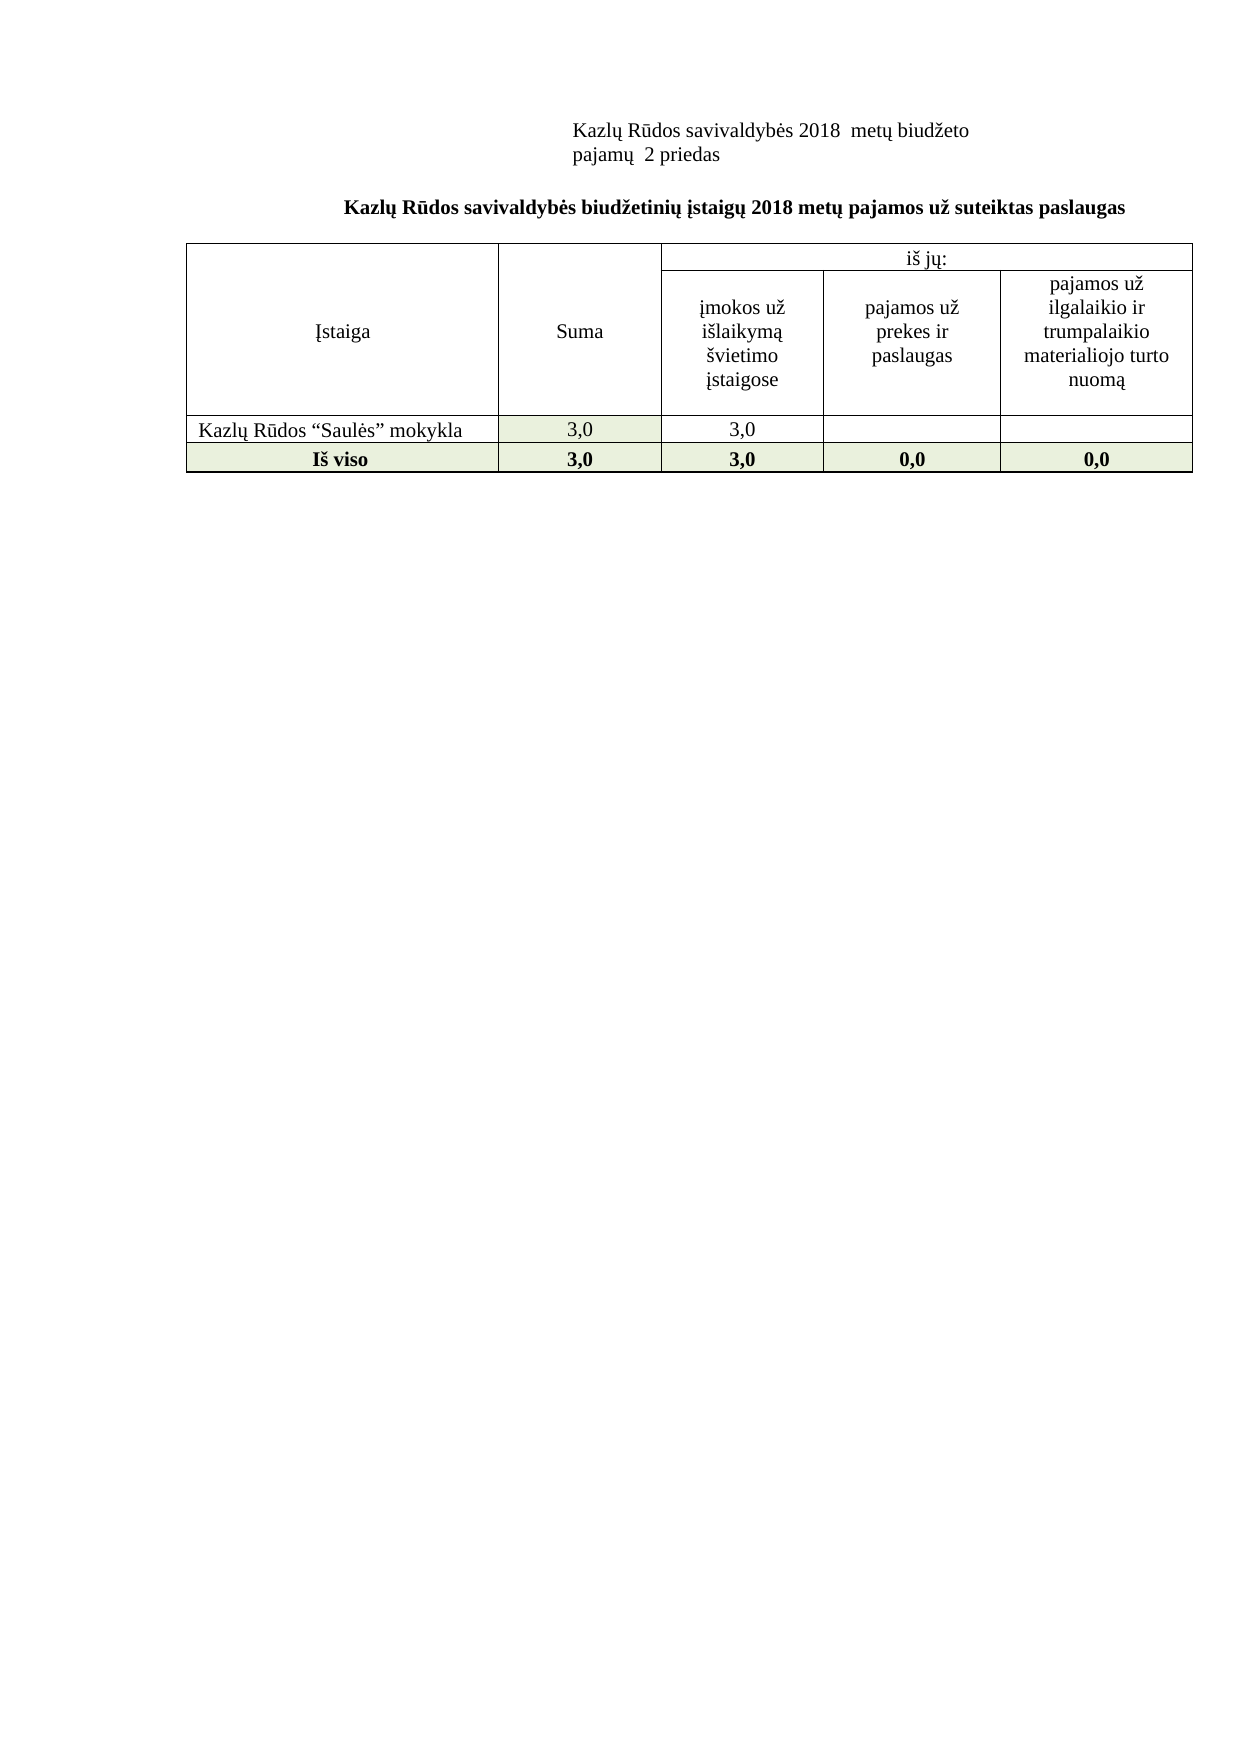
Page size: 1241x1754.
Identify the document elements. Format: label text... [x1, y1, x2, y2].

table_cell įmokos už išlaikymą švietimo įstaigose [662, 271, 823, 415]
table_cell iš jų: [662, 244, 1192, 270]
table_cell [1193, 243, 1240, 270]
table_cell Iš viso [187, 443, 498, 471]
table_cell [1001, 416, 1192, 442]
table_cell Suma [499, 244, 661, 415]
table_cell Kazlų Rūdos “Saulės” mokykla [187, 416, 498, 442]
table_cell 3,0 [499, 416, 661, 442]
table_cell 3,0 [499, 443, 661, 471]
table_cell 3,0 [662, 443, 823, 471]
table_cell [1193, 270, 1240, 415]
table_cell Įstaiga [187, 244, 498, 415]
table_cell [824, 416, 1000, 442]
table_cell [1193, 415, 1240, 442]
table_cell 3,0 [662, 416, 823, 442]
table_cell pajamos už ilgalaikio ir trumpalaikio materialiojo turto nuomą [1001, 271, 1192, 415]
table_cell pajamos už prekes ir paslaugas [824, 271, 1000, 415]
table_cell 0,0 [1001, 443, 1192, 471]
table_cell [1193, 442, 1240, 471]
table_cell 0,0 [824, 443, 1000, 471]
table_header Kazlų Rūdos savivaldybės 2018 metų biudžeto pajamų 2 priedas Kazlų Rūdos savivaldybės biudžetinių įstaigų 2018 metų pajamos už suteiktas paslaugas [187, 118, 1240, 243]
